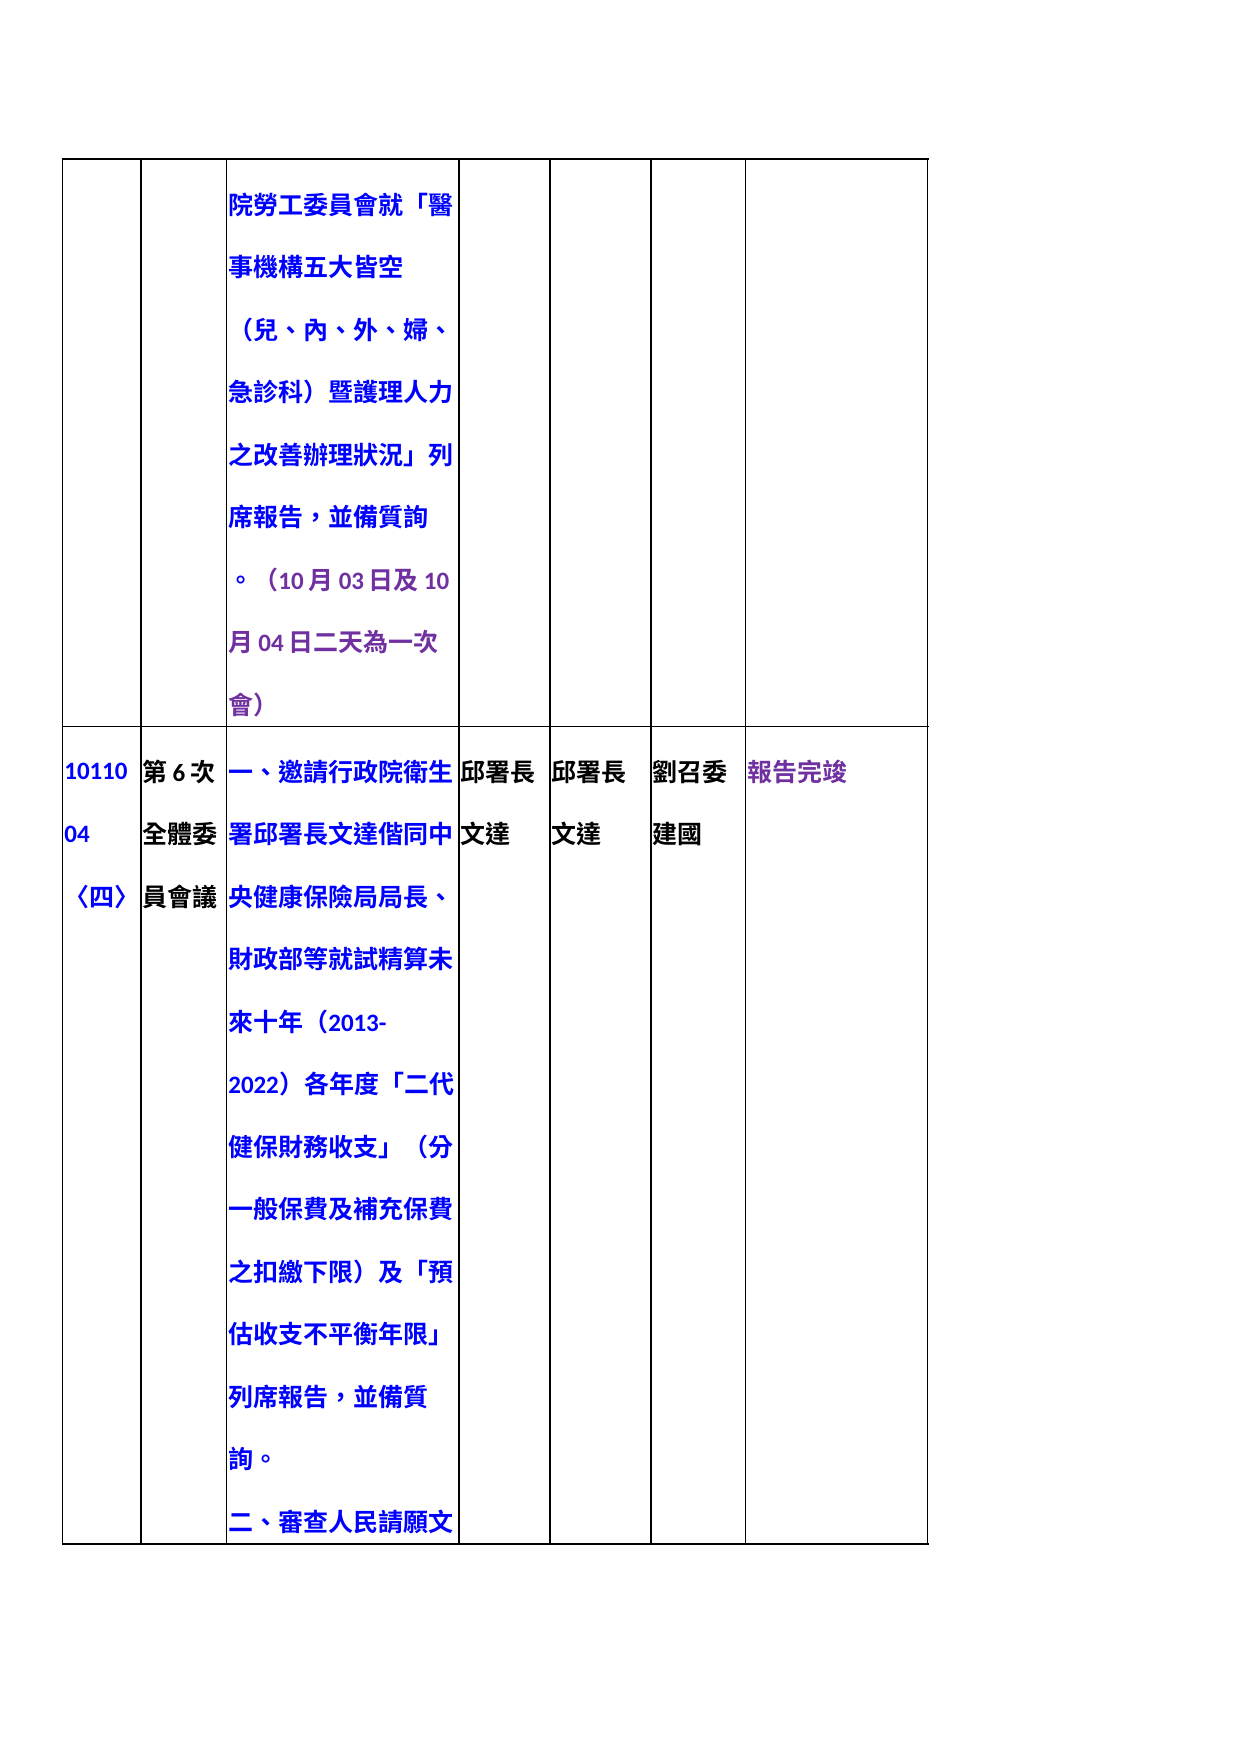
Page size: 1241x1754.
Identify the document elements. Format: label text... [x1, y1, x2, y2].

table_cell 院勞工委員會就「醫事機構五大皆空（兒、內、外、婦、急診科）暨護理人力之改善辦理狀況」列席報告，並備質詢 。（10月03日及10月04日二天為一次會） [227, 160, 458, 726]
table_cell [142, 160, 226, 726]
table_cell 邱署長文達 [460, 727, 549, 1543]
table_cell [652, 160, 745, 726]
table_cell 報告完竣 [746, 727, 927, 1543]
table_cell [551, 160, 650, 726]
table_cell 1011004〈四〉 [63, 727, 140, 1543]
table_cell 劉召委建國 [652, 727, 745, 1543]
table_cell [63, 160, 140, 726]
table_cell 第6次全體委員會議 [142, 727, 226, 1543]
table_cell [746, 160, 927, 726]
table_cell 一、邀請行政院衛生署邱署長文達偕同中央健康保險局局長、財政部等就試精算未來十年（2013-2022）各年度「二代健保財務收支」（分一般保費及補充保費之扣繳下限）及「預估收支不平衡年限」列席報告，並備質詢。 二、審查人民請願文 [227, 727, 458, 1543]
table_cell 邱署長文達 [551, 727, 650, 1543]
table_cell [460, 160, 549, 726]
